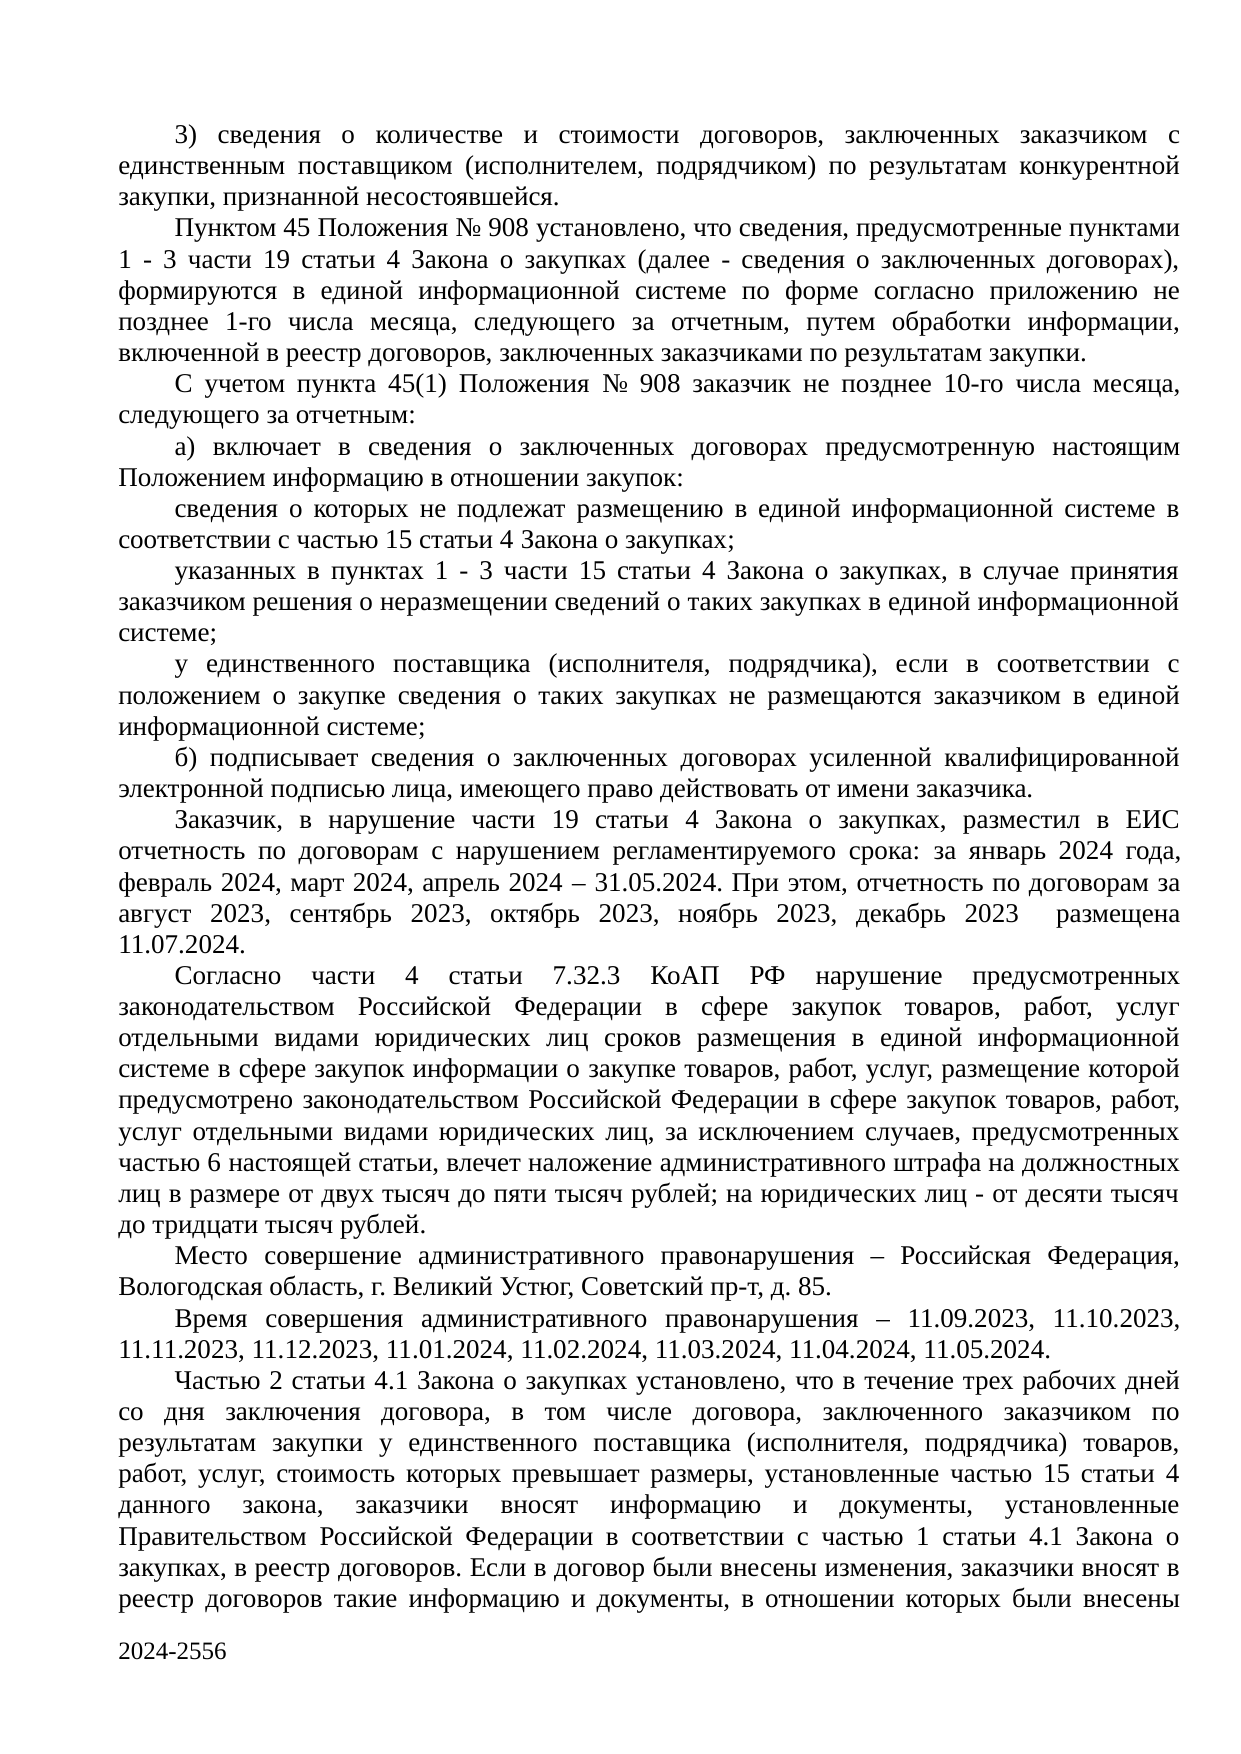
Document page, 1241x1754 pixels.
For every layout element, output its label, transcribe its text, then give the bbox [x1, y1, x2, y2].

text у единственного поставщика (исполнителя, подрядчика), если в соответствии с положением о закупке сведения о таких закупках не размещаются заказчиком в единой информационной системе; [118, 648, 1181, 741]
text б) подписывает сведения о заключенных договорах усиленной квалифицированной электронной подписью лица, имеющего право действовать от имени заказчика. [118, 741, 1181, 803]
text Заказчик, в нарушение части 19 статьи 4 Закона о закупках, разместил в ЕИС отчетность по договорам с нарушением регламентируемого срока: за январь 2024 года, февраль 2024, март 2024, апрель 2024 – 31.05.2024. При этом, отчетность по договорам за август 2023, сентябрь 2023, октябрь 2023, ноябрь 2023, декабрь 2023 размещена 11.07.2024. [118, 803, 1181, 959]
text С учетом пункта 45(1) Положения № 908 заказчик не позднее 10-го числа месяца, следующего за отчетным: [118, 367, 1181, 429]
text Место совершение административного правонарушения – Российская Федерация, Вологодская область, г. Великий Устюг, Советский пр-т, д. 85. [118, 1239, 1181, 1302]
text а) включает в сведения о заключенных договорах предусмотренную настоящим Положением информацию в отношении закупок: [118, 429, 1181, 492]
text Частью 2 статьи 4.1 Закона о закупках установлено, что в течение трех рабочих дней со дня заключения договора, в том числе договора, заключенного заказчиком по результатам закупки у единственного поставщика (исполнителя, подрядчика) товаров, работ, услуг, стоимость которых превышает размеры, установленные частью 15 статьи 4 данного закона, заказчики вносят информацию и документы, установленные Правительством Российской Федерации в соответствии с частью 1 статьи 4.1 Закона о закупках, в реестр договоров. Если в договор были внесены изменения, заказчики вносят в реестр договоров такие информацию и документы, в отношении которых были внесены [118, 1364, 1181, 1613]
text Время совершения административного правонарушения – 11.09.2023, 11.10.2023, 11.11.2023, 11.12.2023, 11.01.2024, 11.02.2024, 11.03.2024, 11.04.2024, 11.05.2024. [118, 1302, 1181, 1364]
text Согласно части 4 статьи 7.32.3 КоАП РФ нарушение предусмотренных законодательством Российской Федерации в сфере закупок товаров, работ, услуг отдельными видами юридических лиц сроков размещения в единой информационной системе в сфере закупок информации о закупке товаров, работ, услуг, размещение которой предусмотрено законодательством Российской Федерации в сфере закупок товаров, работ, услуг отдельными видами юридических лиц, за исключением случаев, предусмотренных частью 6 настоящей статьи, влечет наложение административного штрафа на должностных лиц в размере от двух тысяч до пяти тысяч рублей; на юридических лиц - от десяти тысяч до тридцати тысяч рублей. [118, 959, 1181, 1239]
text 3) сведения о количестве и стоимости договоров, заключенных заказчиком с единственным поставщиком (исполнителем, подрядчиком) по результатам конкурентной закупки, признанной несостоявшейся. [118, 118, 1181, 212]
text сведения о которых не подлежат размещению в единой информационной системе в соответствии с частью 15 статьи 4 Закона о закупках; [118, 492, 1181, 554]
text указанных в пунктах 1 - 3 части 15 статьи 4 Закона о закупках, в случае принятия заказчиком решения о неразмещении сведений о таких закупках в единой информационной системе; [118, 554, 1181, 648]
text Пунктом 45 Положения № 908 установлено, что сведения, предусмотренные пунктами 1 - 3 части 19 статьи 4 Закона о закупках (далее - сведения о заключенных договорах), формируются в единой информационной системе по форме согласно приложению не позднее 1-го числа месяца, следующего за отчетным, путем обработки информации, включенной в реестр договоров, заключенных заказчиками по результатам закупки. [118, 212, 1181, 367]
